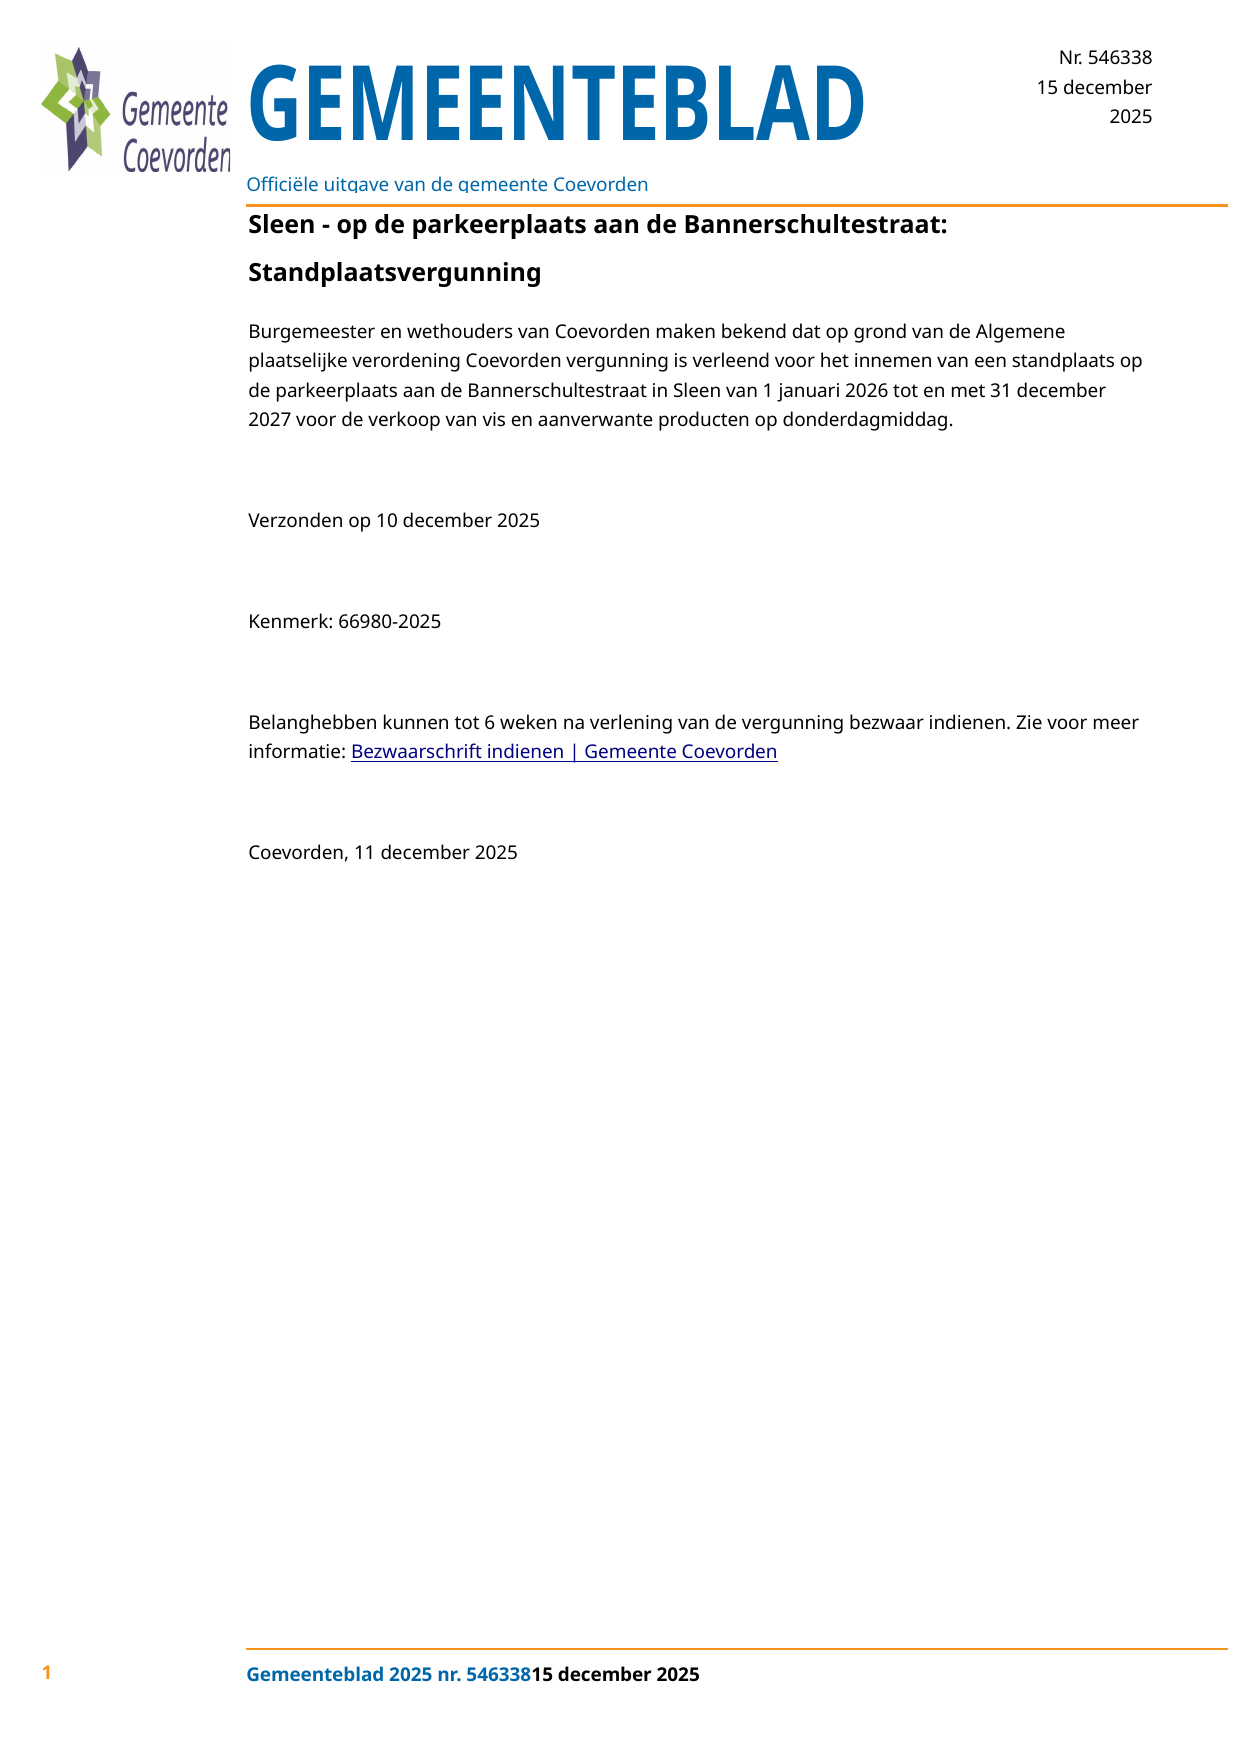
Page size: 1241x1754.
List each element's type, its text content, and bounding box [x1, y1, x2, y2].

text Kenmerk: 66980-2025 [248, 608, 1152, 634]
text Burgemeester en wethouders van Coevorden maken bekend dat op grond van de Algemene plaatselijke verordening Coevorden vergunning is verleend voor het innemen van een standplaats op de parkeerplaats aan de Bannerschultestraat in Sleen van 1 januari 2026 tot en met 31 december 2027 voor de verkoop van vis en aanverwante producten op donderdagmiddag. [248, 318, 1152, 432]
picture [41, 47, 231, 172]
text Belanghebben kunnen tot 6 weken na verlening van de vergunning bezwaar indienen. Zie voor meer informatie: Bezwaarschrift indienen | Gemeente Coevorden [248, 709, 1152, 764]
text Sleen - op de parkeerplaats aan de Bannerschultestraat: Standplaatsvergunning [248, 207, 1152, 288]
text Coevorden, 11 december 2025 [248, 839, 1152, 865]
text Verzonden op 10 december 2025 [248, 507, 1152, 533]
